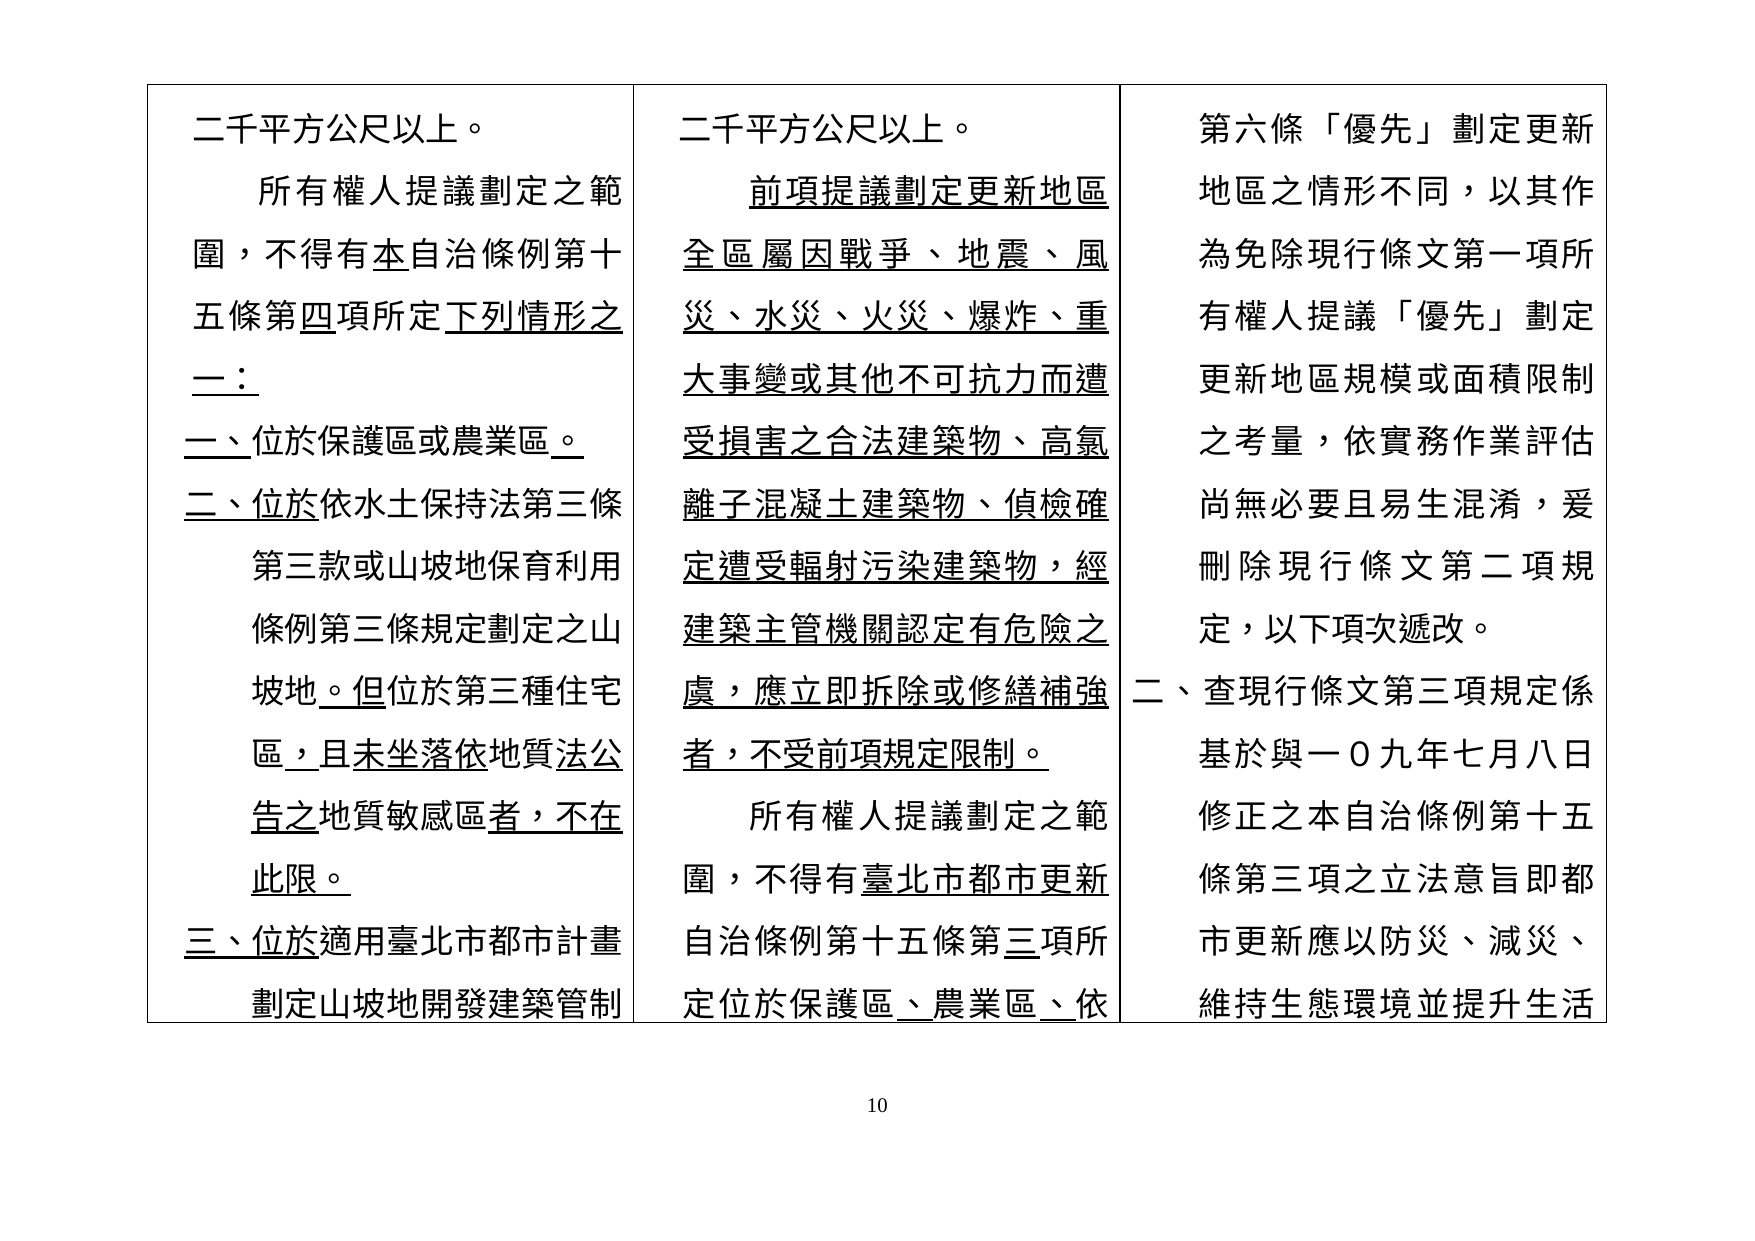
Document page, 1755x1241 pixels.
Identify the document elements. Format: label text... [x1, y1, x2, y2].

table_cell 二千平方公尺以上。 前項提議劃定更新地區全區屬因戰爭、地震、風災、水災、火災、爆炸、重大事變或其他不可抗力而遭受損害之合法建築物、高氯離子混凝土建築物、偵檢確定遭受輻射污染建築物，經建築主管機關認定有危險之虞，應立即拆除或修繕補強者，不受前項規定限制。 所有權人提議劃定之範圍，不得有臺北市都市更新自治條例第十五條第三項所定位於保護區、農業區、依 [634, 85, 1119, 1022]
table_cell 二千平方公尺以上。 所有權人提議劃定之範圍，不得有本自治條例第十五條第四項所定下列情形之一： 一、位於保護區或農業區。 二、位於依水土保持法第三條第三款或山坡地保育利用條例第三條規定劃定之山坡地。但位於第三種住宅區，且未坐落依地質法公告之地質敏感區者，不在此限。 三、位於適用臺北市都市計畫劃定山坡地開發建築管制 [148, 85, 633, 1022]
table_cell 第六條「優先」劃定更新地區之情形不同，以其作為免除現行條文第一項所有權人提議「優先」劃定更新地區規模或面積限制之考量，依實務作業評估尚無必要且易生混淆，爰刪除現行條文第二項規定，以下項次遞改。 二、查現行條文第三項規定係基於與一０九年七月八日修正之本自治條例第十五條第三項之立法意旨即都市更新應以防災、減災、維持生態環境並提升生活 [1121, 85, 1606, 1022]
